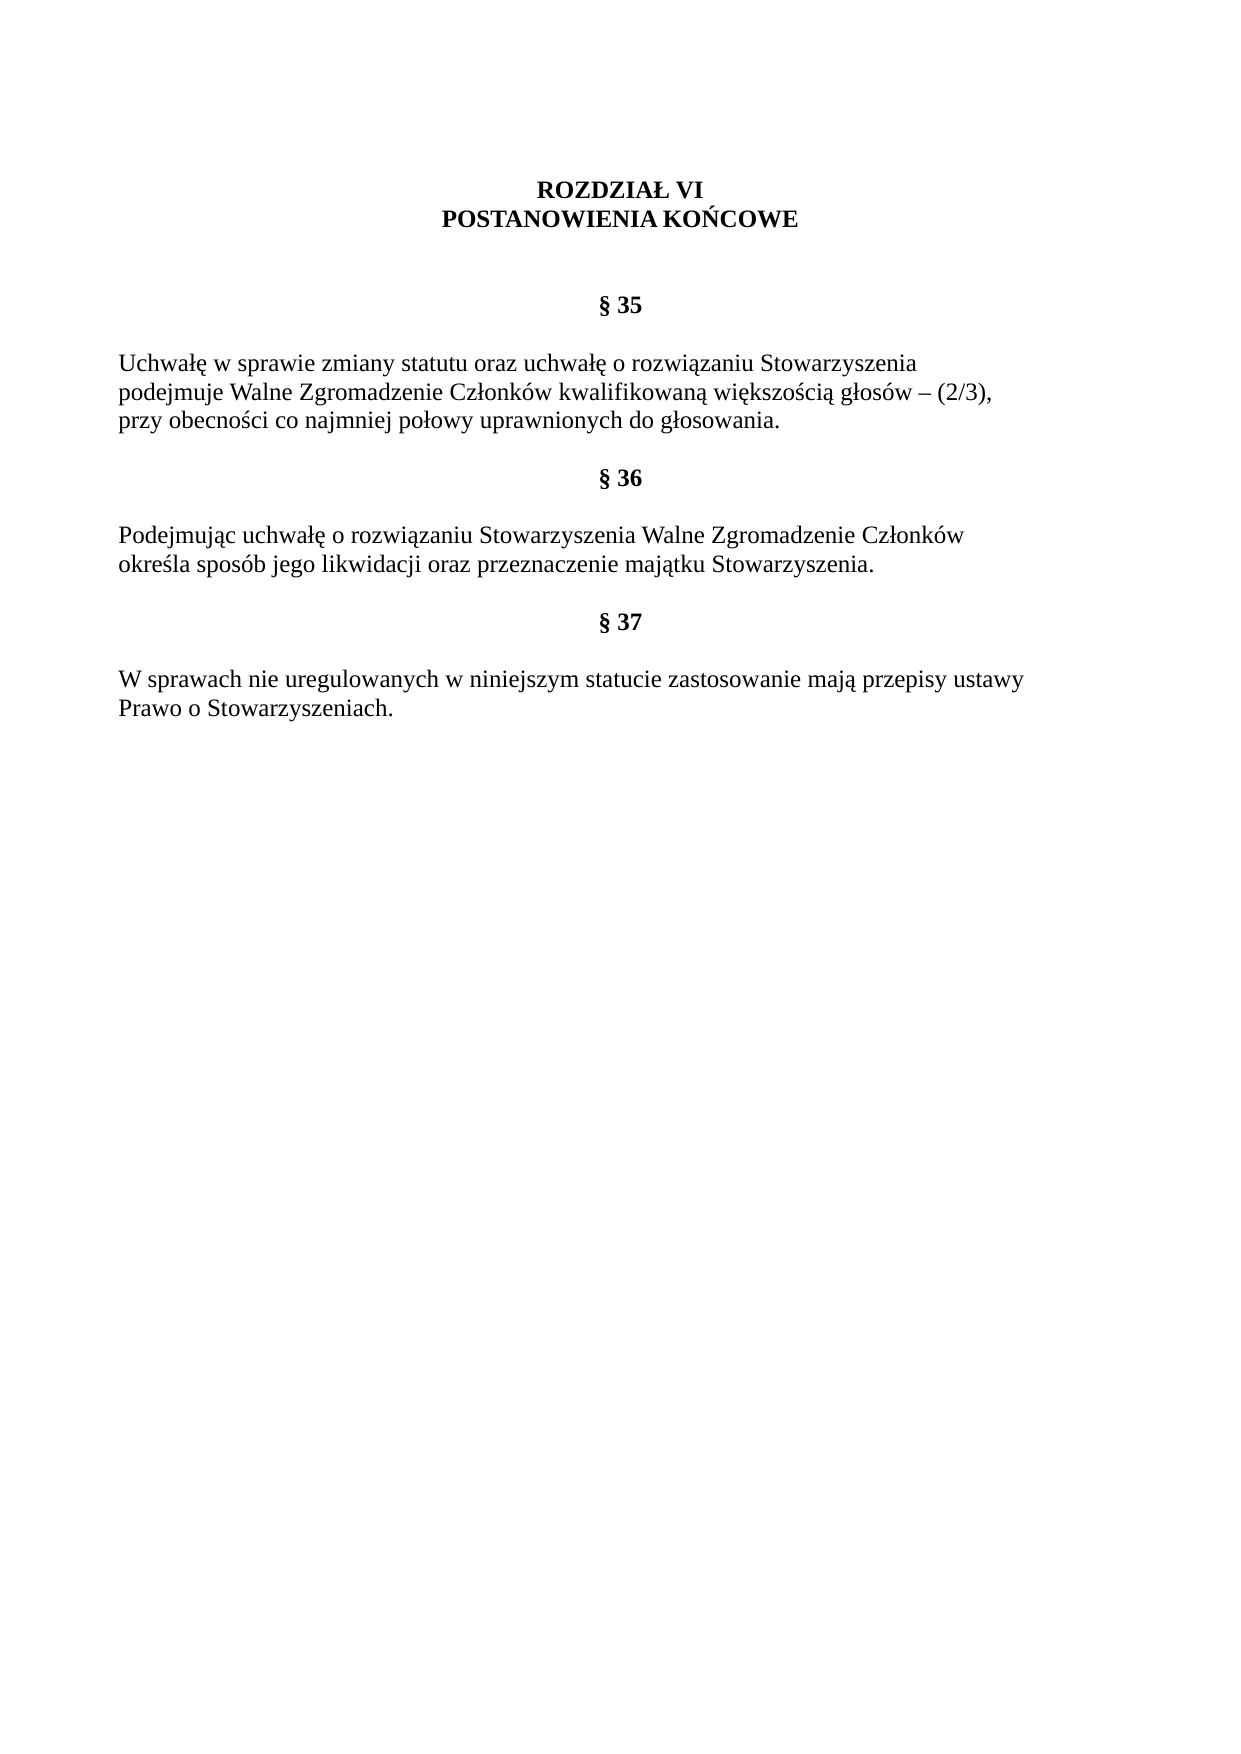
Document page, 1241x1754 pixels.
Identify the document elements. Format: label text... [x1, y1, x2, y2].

text ROZDZIAŁ VI [118, 176, 1122, 204]
text podejmuje Walne Zgromadzenie Członków kwalifikowaną większością głosów – (2/3), [118, 377, 1122, 406]
text § 36 [118, 463, 1122, 492]
text przy obecności co najmniej połowy uprawnionych do głosowania. [118, 406, 1122, 434]
text Podejmując uchwałę o rozwiązaniu Stowarzyszenia Walne Zgromadzenie Członków [118, 521, 1122, 549]
text W sprawach nie uregulowanych w niniejszym statucie zastosowanie mają przepisy ustawy [118, 664, 1122, 693]
text określa sposób jego likwidacji oraz przeznaczenie majątku Stowarzyszenia. [118, 549, 1122, 578]
text § 35 [118, 291, 1122, 319]
text Prawo o Stowarzyszeniach. [118, 693, 1122, 722]
text Uchwałę w sprawie zmiany statutu oraz uchwałę o rozwiązaniu Stowarzyszenia [118, 348, 1122, 377]
text § 37 [118, 607, 1122, 636]
text POSTANOWIENIA KOŃCOWE [118, 204, 1122, 233]
